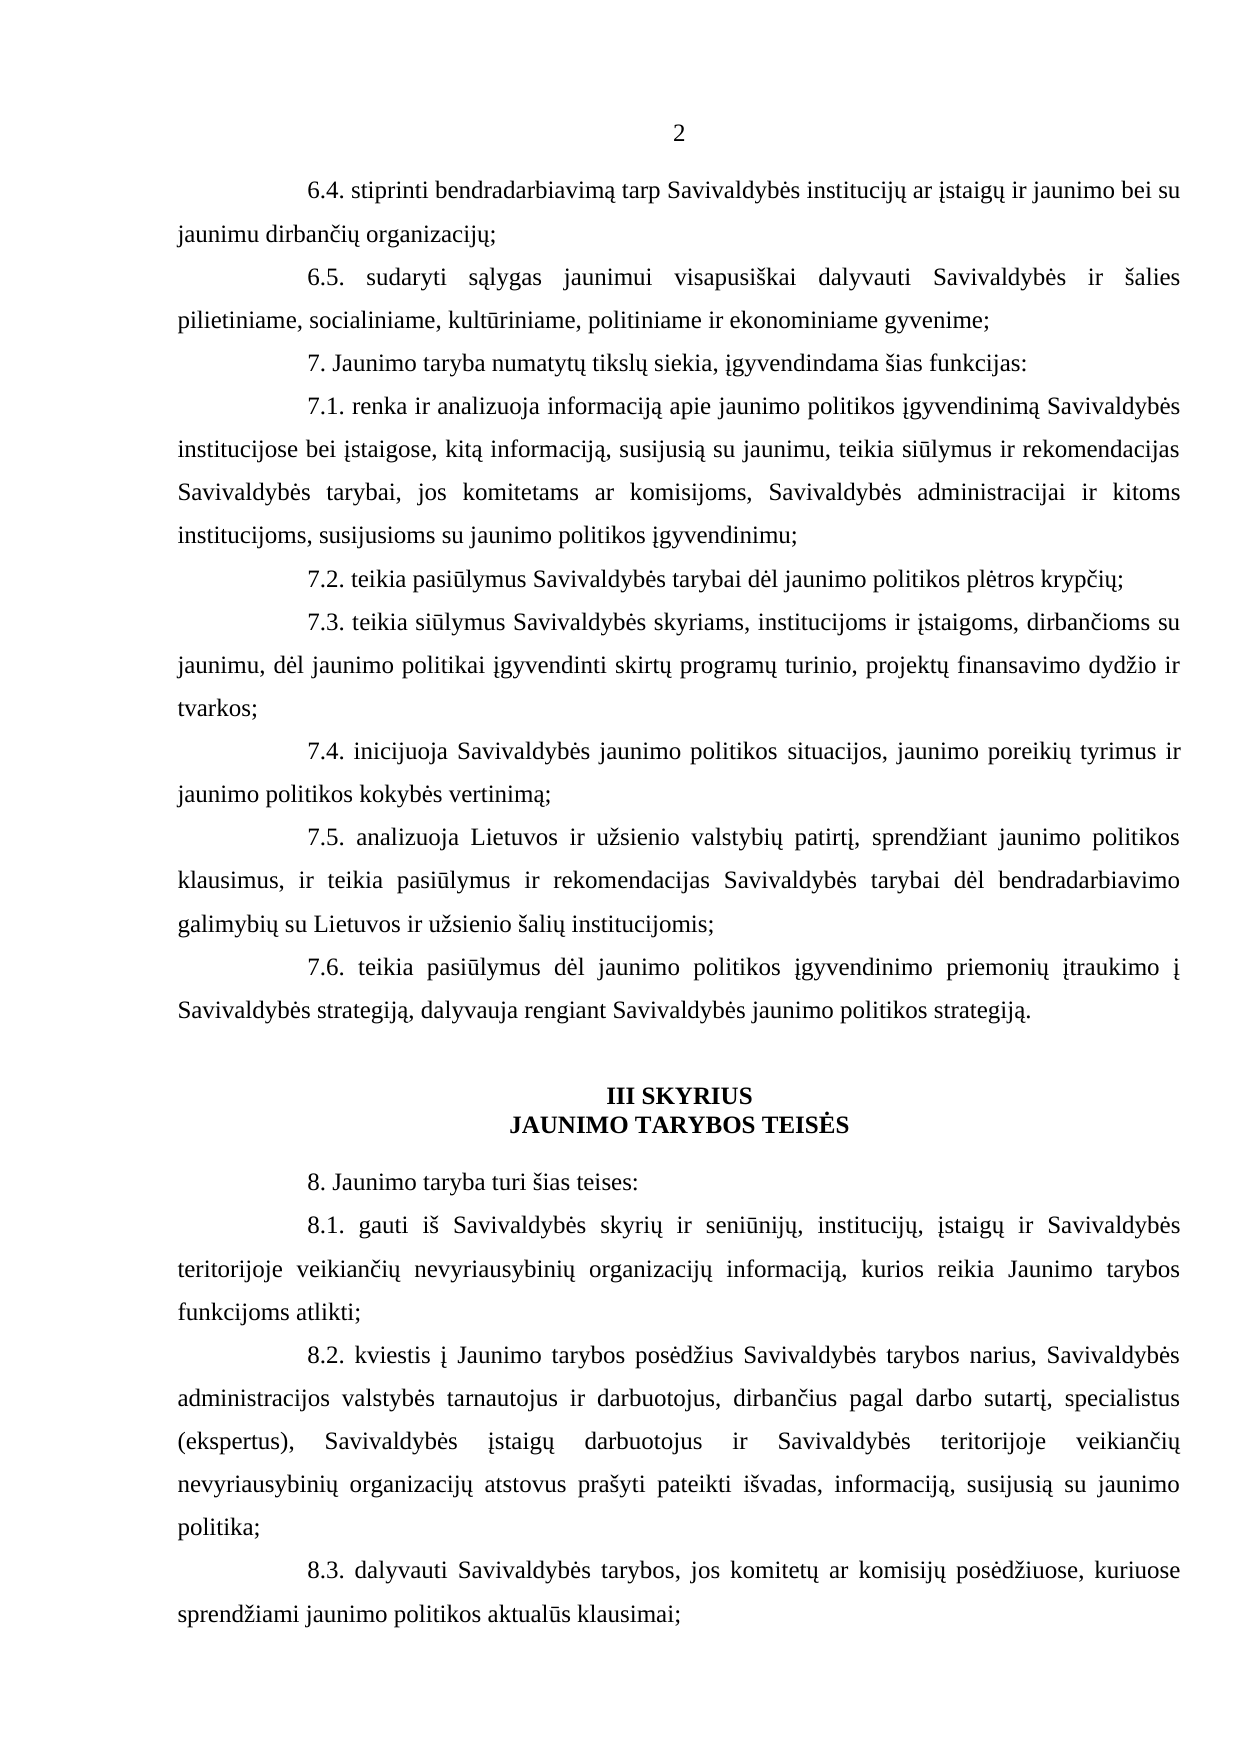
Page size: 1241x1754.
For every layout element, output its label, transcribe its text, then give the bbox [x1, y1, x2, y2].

text 8.2. kviestis į Jaunimo tarybos posėdžius Savivaldybės tarybos narius, Savivaldybės administracijos valstybės tarnautojus ir darbuotojus, dirbančius pagal darbo sutartį, specialistus (ekspertus), Savivaldybės įstaigų darbuotojus ir Savivaldybės teritorijoje veikiančių nevyriausybinių organizacijų atstovus prašyti pateikti išvadas, informaciją, susijusią su jaunimo politika; [177, 1340, 1181, 1541]
text 7.6. teikia pasiūlymus dėl jaunimo politikos įgyvendinimo priemonių įtraukimo į Savivaldybės strategiją, dalyvauja rengiant Savivaldybės jaunimo politikos strategiją. [177, 952, 1181, 1024]
text 7.5. analizuoja Lietuvos ir užsienio valstybių patirtį, sprendžiant jaunimo politikos klausimus, ir teikia pasiūlymus ir rekomendacijas Savivaldybės tarybai dėl bendradarbiavimo galimybių su Lietuvos ir užsienio šalių institucijomis; [177, 822, 1181, 937]
text 8.3. dalyvauti Savivaldybės tarybos, jos komitetų ar komisijų posėdžiuose, kuriuose sprendžiami jaunimo politikos aktualūs klausimai; [177, 1556, 1181, 1627]
text III SKYRIUS [177, 1081, 1181, 1110]
text 7.3. teikia siūlymus Savivaldybės skyriams, institucijoms ir įstaigoms, dirbančioms su jaunimu, dėl jaunimo politikai įgyvendinti skirtų programų turinio, projektų finansavimo dydžio ir tvarkos; [177, 607, 1181, 722]
text 6.5. sudaryti sąlygas jaunimui visapusiškai dalyvauti Savivaldybės ir šalies pilietiniame, socialiniame, kultūriniame, politiniame ir ekonominiame gyvenime; [177, 262, 1181, 334]
text 8.1. gauti iš Savivaldybės skyrių ir seniūnijų, institucijų, įstaigų ir Savivaldybės teritorijoje veikiančių nevyriausybinių organizacijų informaciją, kurios reikia Jaunimo tarybos funkcijoms atlikti; [177, 1211, 1181, 1326]
text 7.2. teikia pasiūlymus Savivaldybės tarybai dėl jaunimo politikos plėtros krypčių; [177, 564, 1181, 592]
text 7.4. inicijuoja Savivaldybės jaunimo politikos situacijos, jaunimo poreikių tyrimus ir jaunimo politikos kokybės vertinimą; [177, 736, 1181, 808]
text 8. Jaunimo taryba turi šias teises: [177, 1167, 1181, 1196]
text 7. Jaunimo taryba numatytų tikslų siekia, įgyvendindama šias funkcijas: [177, 348, 1181, 377]
text 6.4. stiprinti bendradarbiavimą tarp Savivaldybės institucijų ar įstaigų ir jaunimo bei su jaunimu dirbančių organizacijų; [177, 176, 1181, 247]
text 7.1. renka ir analizuoja informaciją apie jaunimo politikos įgyvendinimą Savivaldybės institucijose bei įstaigose, kitą informaciją, susijusią su jaunimu, teikia siūlymus ir rekomendacijas Savivaldybės tarybai, jos komitetams ar komisijoms, Savivaldybės administracijai ir kitoms institucijoms, susijusioms su jaunimo politikos įgyvendinimu; [177, 391, 1181, 549]
text JAUNIMO TARYBOS TEISĖS [177, 1110, 1181, 1139]
